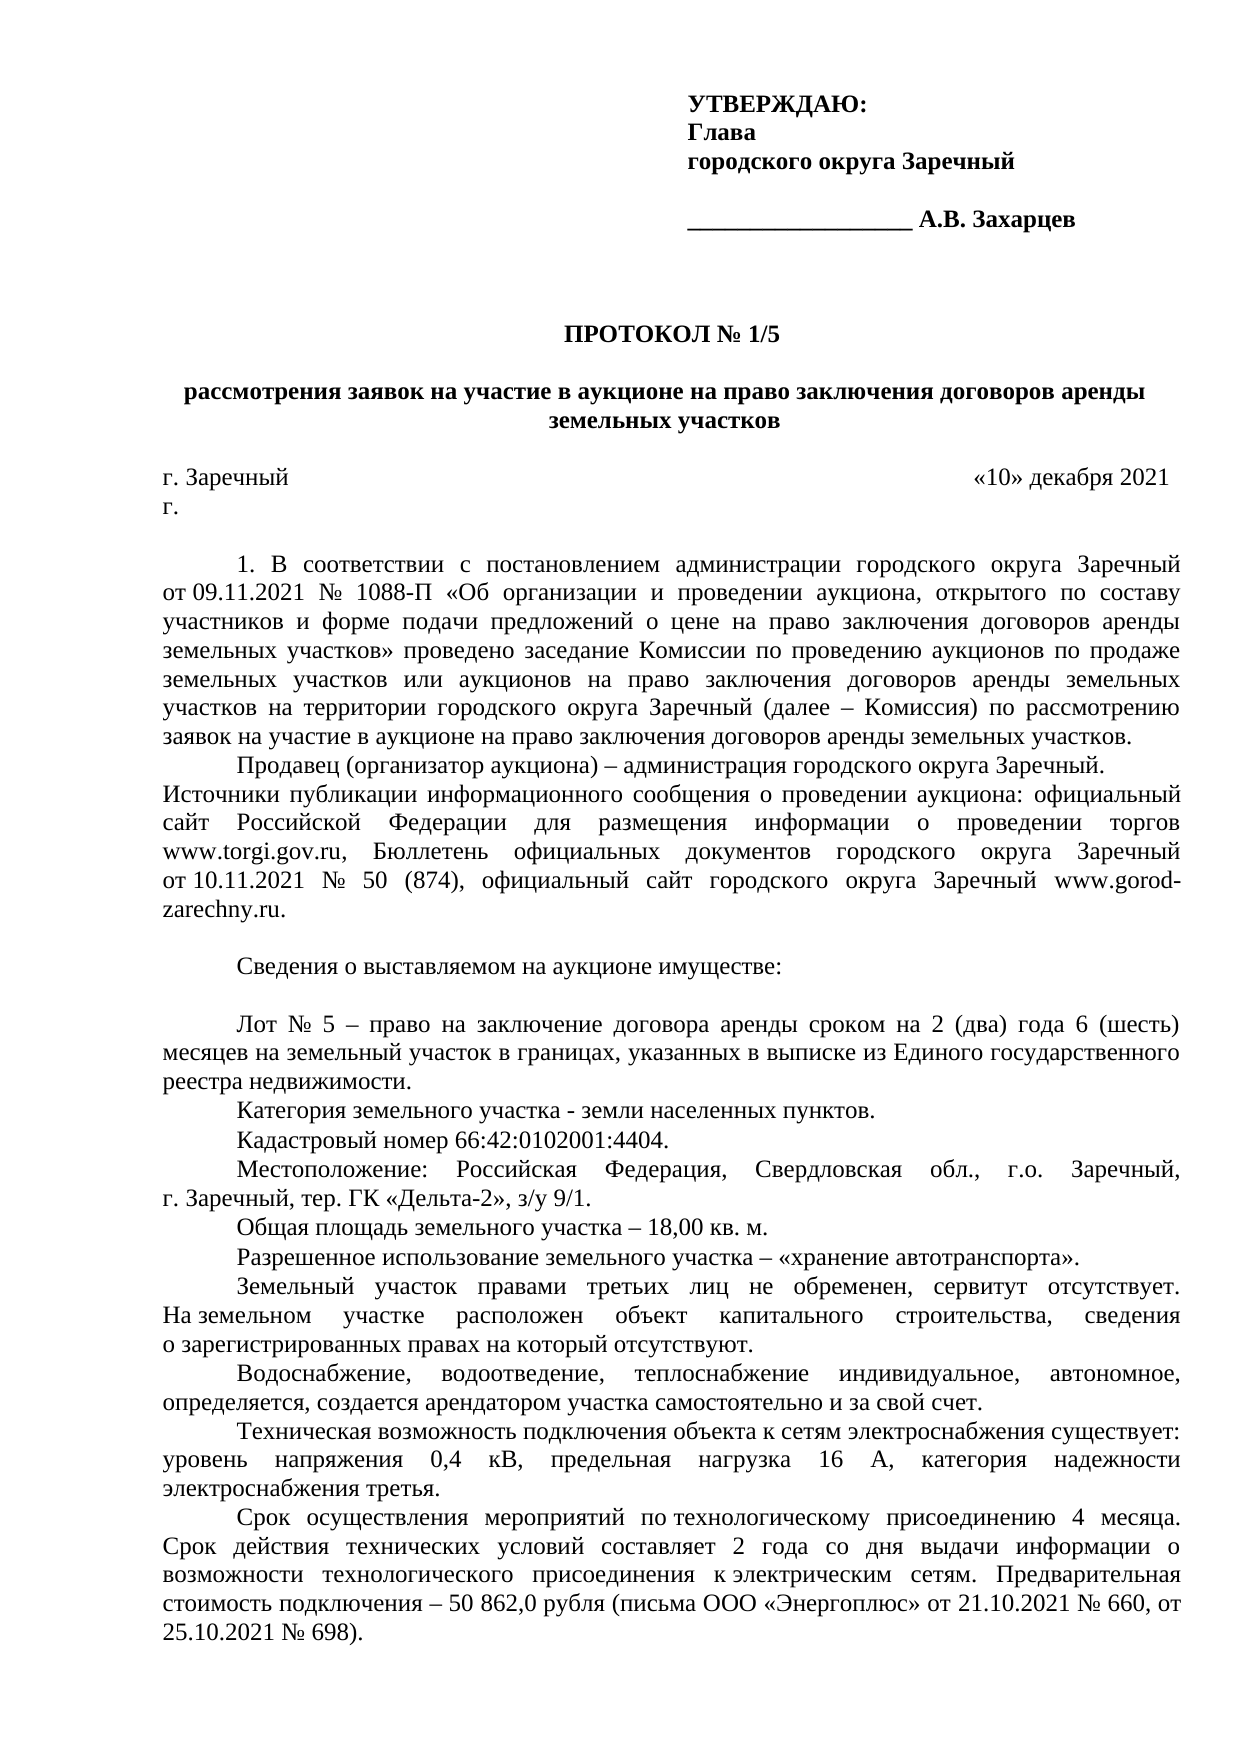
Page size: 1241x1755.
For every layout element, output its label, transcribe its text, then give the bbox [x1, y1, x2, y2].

text ПРОТОКОЛ № 1/5 [162, 319, 1181, 347]
text Техническая возможность подключения объекта к сетям электроснабжения существует: уровень напряжения 0,4 кВ, предельная нагрузка 16 А, категория надежности электроснабжения третья. [162, 1416, 1181, 1502]
text рассмотрения заявок на участие в аукционе на право заключения договоров аренды земельных участков [148, 376, 1181, 434]
text Продавец (организатор аукциона) – администрация городского округа Заречный. [162, 750, 1181, 779]
text Разрешенное использование земельного участка – «хранение автотранспорта». [162, 1242, 1181, 1271]
text 1. В соответствии с постановлением администрации городского округа Заречный от 09.11.2021 № 1088-П «Об организации и проведении аукциона, открытого по составу участников и форме подачи предложений о цене на право заключения договоров аренды земельных участков» проведено заседание Комиссии по проведению аукционов по продаже земельных участков или аукционов на право заключения договоров аренды земельных участков на территории городского округа Заречный (далее – Комиссия) по рассмотрению заявок на участие в аукционе на право заключения договоров аренды земельных участков. [162, 549, 1181, 750]
text Глава [687, 117, 1181, 146]
text Водоснабжение, водоотведение, теплоснабжение индивидуальное, автономное, определяется, создается арендатором участка самостоятельно и за свой счет. [162, 1358, 1181, 1416]
text Категория земельного участка - земли населенных пунктов. [162, 1096, 1181, 1124]
text городского округа Заречный [687, 146, 1181, 175]
text Лот № 5 – право на заключение договора аренды сроком на 2 (два) года 6 (шесть) месяцев на земельный участок в границах, указанных в выписке из Единого государственного реестра недвижимости. [162, 1009, 1181, 1095]
text г. Заречный «10» декабря 2021 г. [162, 462, 1181, 520]
text Сведения о выставляемом на аукционе имуществе: [162, 951, 1181, 980]
text Кадастровый номер 66:42:0102001:4404. [162, 1125, 1181, 1154]
text Источники публикации информационного сообщения о проведении аукциона: официальный сайт Российской Федерации для размещения информации о проведении торгов www.torgi.gov.ru, Бюллетень официальных документов городского округа Заречный от 10.11.2021 № 50 (874), официальный сайт городского округа Заречный www.gorod-zarechny.ru. [162, 779, 1181, 922]
text Местоположение: Российская Федерация, Свердловская обл., г.о. Заречный, г. Заречный, тер. ГК «Дельта-2», з/у 9/1. [162, 1154, 1181, 1212]
text Общая площадь земельного участка – 18,00 кв. м. [162, 1212, 1181, 1241]
text УТВЕРЖДАЮ: [687, 89, 1181, 117]
text Земельный участок правами третьих лиц не обременен, сервитут отсутствует. На земельном участке расположен объект капитального строительства, сведения о зарегистрированных правах на который отсутствуют. [162, 1272, 1181, 1358]
text __________________ А.В. Захарцев [612, 204, 1181, 232]
text Срок осуществления мероприятий по технологическому присоединению 4 месяца. Срок действия технических условий составляет 2 года со дня выдачи информации о возможности технологического присоединения к электрическим сетям. Предварительная стоимость подключения – 50 862,0 рубля (письма ООО «Энергоплюс» от 21.10.2021 № 660, от 25.10.2021 № 698). [162, 1502, 1181, 1646]
